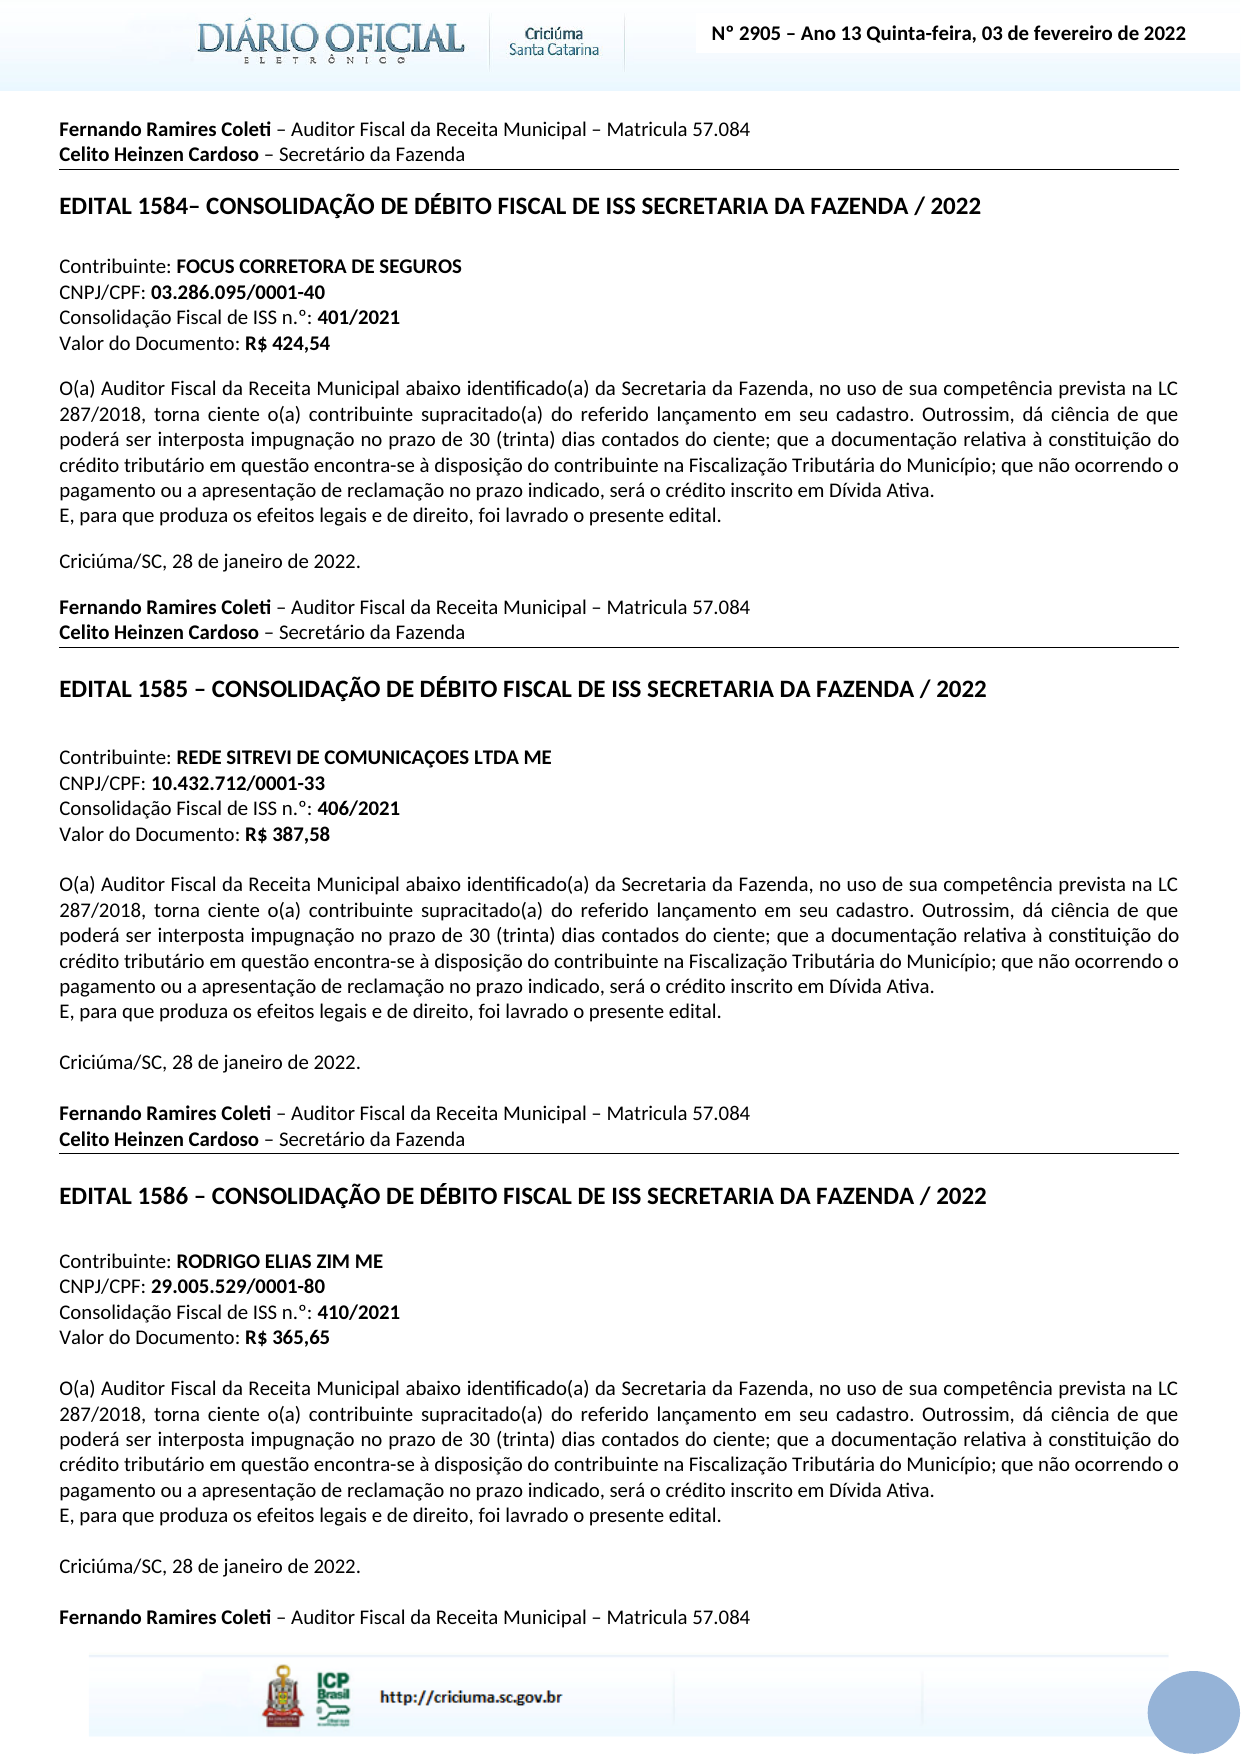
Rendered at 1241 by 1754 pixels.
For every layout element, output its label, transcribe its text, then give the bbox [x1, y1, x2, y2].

text Celito Heinzen Cardoso – Secretário da Fazenda [59, 1126, 1179, 1153]
text Criciúma/SC, 28 de janeiro de 2022. [59, 1553, 1181, 1579]
text Celito Heinzen Cardoso – Secretário da Fazenda [59, 619, 1179, 647]
text Celito Heinzen Cardoso – Secretário da Fazenda [59, 141, 1179, 169]
text Consolidação Fiscal de ISS n.º: 406/2021 [59, 795, 1181, 821]
text Valor do Documento: R$ 387,58 [59, 821, 1181, 846]
text Contribuinte: REDE SITREVI DE COMUNICAÇOES LTDA ME [59, 744, 1181, 770]
text Consolidação Fiscal de ISS n.º: 410/2021 [59, 1299, 1181, 1324]
text Consolidação Fiscal de ISS n.º: 401/2021 [59, 304, 1181, 330]
text E, para que produza os efeitos legais e de direito, foi lavrado o presente edital. [59, 1502, 1181, 1528]
text O(a) Auditor Fiscal da Receita Municipal abaixo identificado(a) da Secretaria da Fazenda, no uso de sua competência prevista na LC 287/2018, torna ciente o(a) contribuinte supracitado(a) do referido lançamento em seu cadastro. Outrossim, dá ciência de que poderá ser interposta impugnação no prazo de 30 (trinta) dias contados do ciente; que a documentação relativa à constituição do crédito tributário em questão encontra-se à disposição do contribuinte na Fiscalização Tributária do Município; que não ocorrendo o pagamento ou a apresentação de reclamação no prazo indicado, será o crédito inscrito em Dívida Ativa. [59, 376, 1181, 503]
text Fernando Ramires Coleti – Auditor Fiscal da Receita Municipal – Matricula 57.084 [59, 116, 1179, 141]
text O(a) Auditor Fiscal da Receita Municipal abaixo identificado(a) da Secretaria da Fazenda, no uso de sua competência prevista na LC 287/2018, torna ciente o(a) contribuinte supracitado(a) do referido lançamento em seu cadastro. Outrossim, dá ciência de que poderá ser interposta impugnação no prazo de 30 (trinta) dias contados do ciente; que a documentação relativa à constituição do crédito tributário em questão encontra-se à disposição do contribuinte na Fiscalização Tributária do Município; que não ocorrendo o pagamento ou a apresentação de reclamação no prazo indicado, será o crédito inscrito em Dívida Ativa. [59, 1375, 1181, 1502]
text EDITAL 1585 – CONSOLIDAÇÃO DE DÉBITO FISCAL DE ISS SECRETARIA DA FAZENDA / 2022 [59, 673, 1181, 704]
text Contribuinte: RODRIGO ELIAS ZIM ME [59, 1248, 1181, 1274]
text Fernando Ramires Coleti – Auditor Fiscal da Receita Municipal – Matricula 57.084 [59, 1100, 1179, 1126]
text E, para que produza os efeitos legais e de direito, foi lavrado o presente edital. [59, 999, 1181, 1024]
text Criciúma/SC, 28 de janeiro de 2022. [59, 1049, 1181, 1075]
text Criciúma/SC, 28 de janeiro de 2022. [59, 548, 1181, 574]
text EDITAL 1586 – CONSOLIDAÇÃO DE DÉBITO FISCAL DE ISS SECRETARIA DA FAZENDA / 2022 [59, 1180, 1181, 1210]
text CNPJ/CPF: 29.005.529/0001-80 [59, 1274, 1181, 1299]
text CNPJ/CPF: 03.286.095/0001-40 [59, 279, 1181, 304]
text E, para que produza os efeitos legais e de direito, foi lavrado o presente edital. [59, 503, 1181, 528]
text Fernando Ramires Coleti – Auditor Fiscal da Receita Municipal – Matricula 57.084 [59, 1604, 1179, 1629]
text CNPJ/CPF: 10.432.712/0001-33 [59, 770, 1181, 795]
text Contribuinte: FOCUS CORRETORA DE SEGUROS [59, 254, 1181, 279]
text EDITAL 1584– CONSOLIDAÇÃO DE DÉBITO FISCAL DE ISS SECRETARIA DA FAZENDA / 2022 [59, 190, 1181, 221]
text O(a) Auditor Fiscal da Receita Municipal abaixo identificado(a) da Secretaria da Fazenda, no uso de sua competência prevista na LC 287/2018, torna ciente o(a) contribuinte supracitado(a) do referido lançamento em seu cadastro. Outrossim, dá ciência de que poderá ser interposta impugnação no prazo de 30 (trinta) dias contados do ciente; que a documentação relativa à constituição do crédito tributário em questão encontra-se à disposição do contribuinte na Fiscalização Tributária do Município; que não ocorrendo o pagamento ou a apresentação de reclamação no prazo indicado, será o crédito inscrito em Dívida Ativa. [59, 872, 1181, 999]
text Valor do Documento: R$ 424,54 [59, 330, 1181, 355]
text Fernando Ramires Coleti – Auditor Fiscal da Receita Municipal – Matricula 57.084 [59, 594, 1179, 619]
text Valor do Documento: R$ 365,65 [59, 1324, 1181, 1350]
